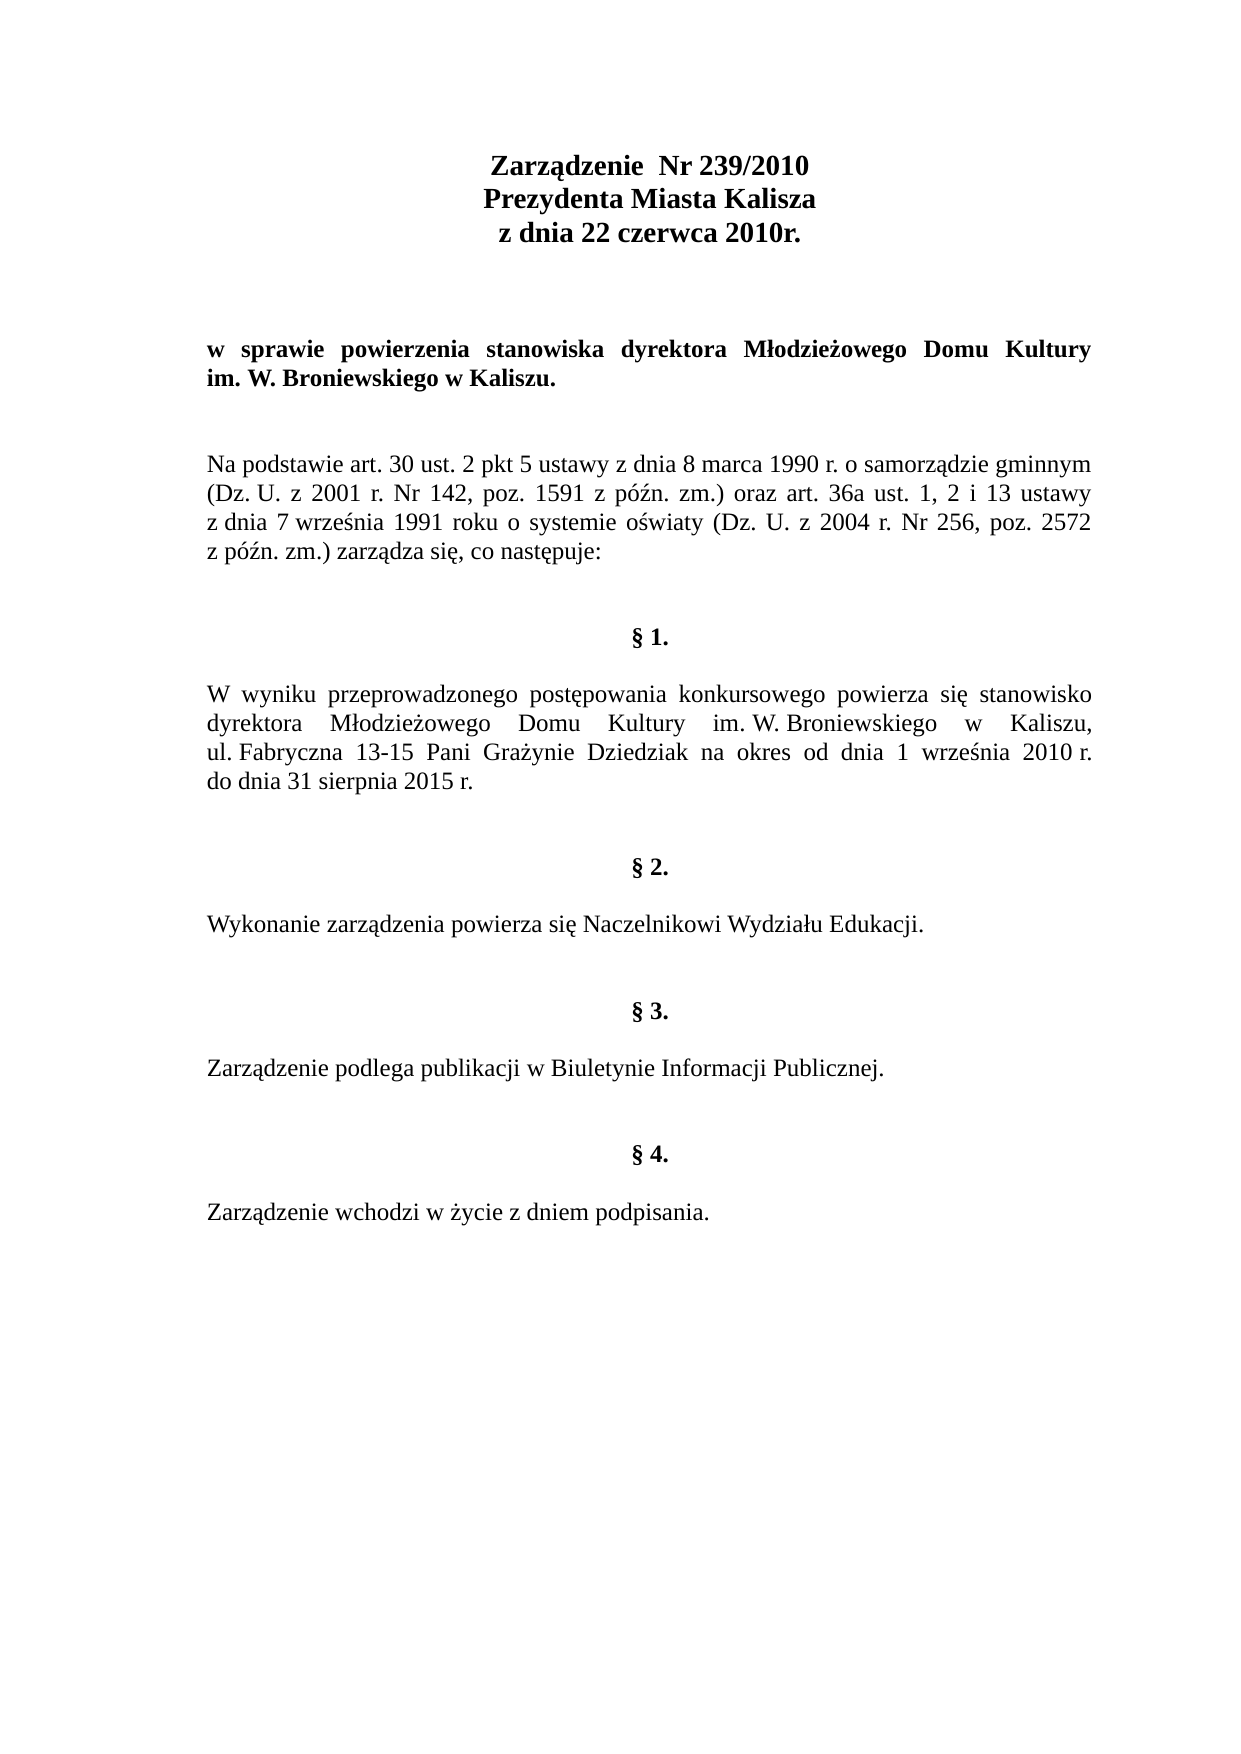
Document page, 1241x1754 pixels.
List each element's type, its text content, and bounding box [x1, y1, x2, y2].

text § 2. [207, 852, 1093, 881]
text w sprawie powierzenia stanowiska dyrektora Młodzieżowego Domu Kultury im. W. Broniewskiego w Kaliszu. [207, 334, 1093, 392]
text z dnia 22 czerwca 2010r. [207, 215, 1093, 248]
text § 3. [207, 996, 1093, 1024]
text Prezydenta Miasta Kalisza [207, 181, 1093, 215]
text Zarządzenie wchodzi w życie z dniem podpisania. [207, 1197, 1093, 1226]
text Zarządzenie podlega publikacji w Biuletynie Informacji Publicznej. [207, 1053, 1093, 1082]
text Wykonanie zarządzenia powierza się Naczelnikowi Wydziału Edukacji. [207, 909, 1093, 938]
text Zarządzenie Nr 239/2010 [207, 148, 1093, 181]
text § 4. [207, 1139, 1093, 1168]
text W wyniku przeprowadzonego postępowania konkursowego powierza się stanowisko dyrektora Młodzieżowego Domu Kultury im. W. Broniewskiego w Kaliszu, ul. Fabryczna 13-15 Pani Grażynie Dziedziak na okres od dnia 1 września 2010 r. do dnia 31 sierpnia 2015 r. [207, 679, 1093, 794]
text Na podstawie art. 30 ust. 2 pkt 5 ustawy z dnia 8 marca 1990 r. o samorządzie gminnym (Dz. U. z 2001 r. Nr 142, poz. 1591 z późn. zm.) oraz art. 36a ust. 1, 2 i 13 ustawy z dnia 7 września 1991 roku o systemie oświaty (Dz. U. z 2004 r. Nr 256, poz. 2572 z późn. zm.) zarządza się, co następuje: [207, 449, 1093, 564]
text § 1. [207, 622, 1093, 651]
